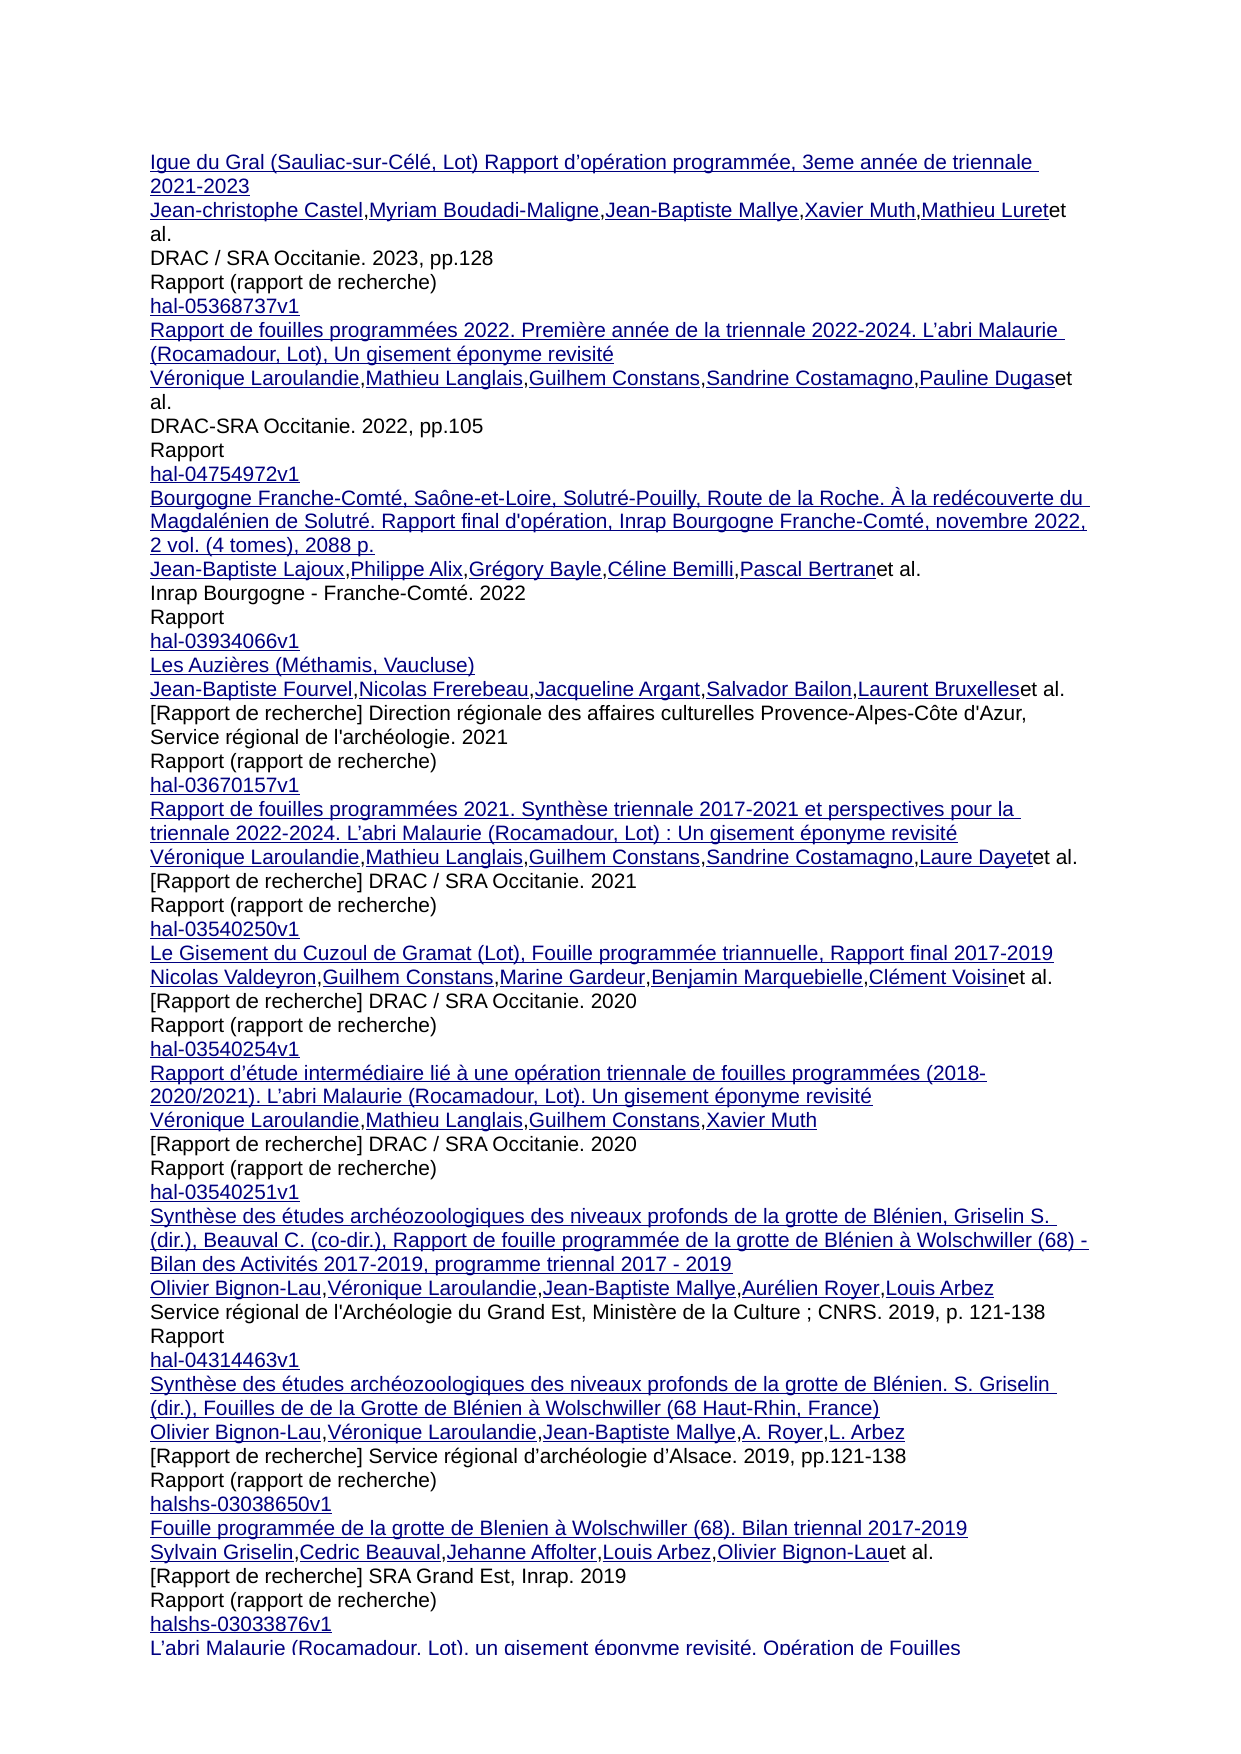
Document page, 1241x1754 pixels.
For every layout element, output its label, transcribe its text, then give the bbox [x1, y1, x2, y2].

table_cell Rapport de fouilles programmées 2022. Première année de la triennale 2022-2024. L’abri Malaurie (Rocamadour, Lot), Un gisement éponyme revisité Véronique Laroulandie,Mathieu Langlais,Guilhem Constans,Sandrine Costamagno,Pauline Dugaset al. DRAC-SRA Occitanie. 2022, pp.105 Rapport hal-04754972v1 [150, 318, 1090, 485]
table_cell Synthèse des études archéozoologiques des niveaux profonds de la grotte de Blénien, Griselin S. (dir.), Beauval C. (co-dir.), Rapport de fouille programmée de la grotte de Blénien à Wolschwiller (68) - Bilan des Activités 2017-2019, programme triennal 2017 - 2019 Olivier Bignon-Lau,Véronique Laroulandie,Jean-Baptiste Mallye,Aurélien Royer,Louis Arbez Service régional de l'Archéologie du Grand Est, Ministère de la Culture ; CNRS. 2019, p. 121-138 Rapport hal-04314463v1 [150, 1204, 1090, 1372]
table_cell Le Gisement du Cuzoul de Gramat (Lot), Fouille programmée triannuelle, Rapport final 2017-2019 Nicolas Valdeyron,Guilhem Constans,Marine Gardeur,Benjamin Marquebielle,Clément Voisinet al. [Rapport de recherche] DRAC / SRA Occitanie. 2020 Rapport (rapport de recherche) hal-03540254v1 [150, 941, 1090, 1060]
table_cell Igue du Gral (Sauliac-sur-Célé, Lot) Rapport d’opération programmée, 3eme année de triennale 2021-2023 Jean‐christophe Castel,Myriam Boudadi-Maligne,Jean-Baptiste Mallye,Xavier Muth,Mathieu Luretet al. DRAC / SRA Occitanie. 2023, pp.128 Rapport (rapport de recherche) hal-05368737v1 [150, 150, 1090, 318]
table_cell Magdalénien de Solutré. Rapport final d'opération, Inrap Bourgogne Franche-Comté, novembre 2022, 2 vol. (4 tomes), 2088 p. Jean-Baptiste Lajoux,Philippe Alix,Grégory Bayle,Céline Bemilli,Pascal Bertranet al. Inrap Bourgogne - Franche-Comté. 2022 Rapport hal-03934066v1 [150, 507, 1090, 653]
table_cell Bourgogne Franche-Comté, Saône-et-Loire, Solutré-Pouilly, Route de la Roche. À la redécouverte du [150, 485, 1090, 506]
table_cell Rapport de fouilles programmées 2021. Synthèse triennale 2017-2021 et perspectives pour la triennale 2022-2024. L’abri Malaurie (Rocamadour, Lot) : Un gisement éponyme revisité Véronique Laroulandie,Mathieu Langlais,Guilhem Constans,Sandrine Costamagno,Laure Dayetet al. [Rapport de recherche] DRAC / SRA Occitanie. 2021 Rapport (rapport de recherche) hal-03540250v1 [150, 797, 1090, 941]
table_cell Rapport d’étude intermédiaire lié à une opération triennale de fouilles programmées (2018-2020/2021). L’abri Malaurie (Rocamadour, Lot). Un gisement éponyme revisité Véronique Laroulandie,Mathieu Langlais,Guilhem Constans,Xavier Muth [Rapport de recherche] DRAC / SRA Occitanie. 2020 Rapport (rapport de recherche) hal-03540251v1 [150, 1060, 1090, 1204]
table_cell L’abri Malaurie (Rocamadour, Lot), un gisement éponyme revisité. Opération de Fouilles [150, 1635, 1090, 1655]
table_cell Synthèse des études archéozoologiques des niveaux profonds de la grotte de Blénien. S. Griselin (dir.), Fouilles de de la Grotte de Blénien à Wolschwiller (68 Haut-Rhin, France) Olivier Bignon-Lau,Véronique Laroulandie,Jean-Baptiste Mallye,A. Royer,L. Arbez [Rapport de recherche] Service régional d’archéologie d’Alsace. 2019, pp.121-138 Rapport (rapport de recherche) halshs-03038650v1 [150, 1372, 1090, 1516]
table_cell Les Auzières (Méthamis, Vaucluse) Jean-Baptiste Fourvel,Nicolas Frerebeau,Jacqueline Argant,Salvador Bailon,Laurent Bruxelleset al. [Rapport de recherche] Direction régionale des affaires culturelles Provence-Alpes-Côte d'Azur, Service régional de l'archéologie. 2021 Rapport (rapport de recherche) hal-03670157v1 [150, 653, 1090, 797]
table_cell Fouille programmée de la grotte de Blenien à Wolschwiller (68). Bilan triennal 2017-2019 Sylvain Griselin,Cedric Beauval,Jehanne Affolter,Louis Arbez,Olivier Bignon-Lauet al. [Rapport de recherche] SRA Grand Est, Inrap. 2019 Rapport (rapport de recherche) halshs-03033876v1 [150, 1516, 1090, 1635]
